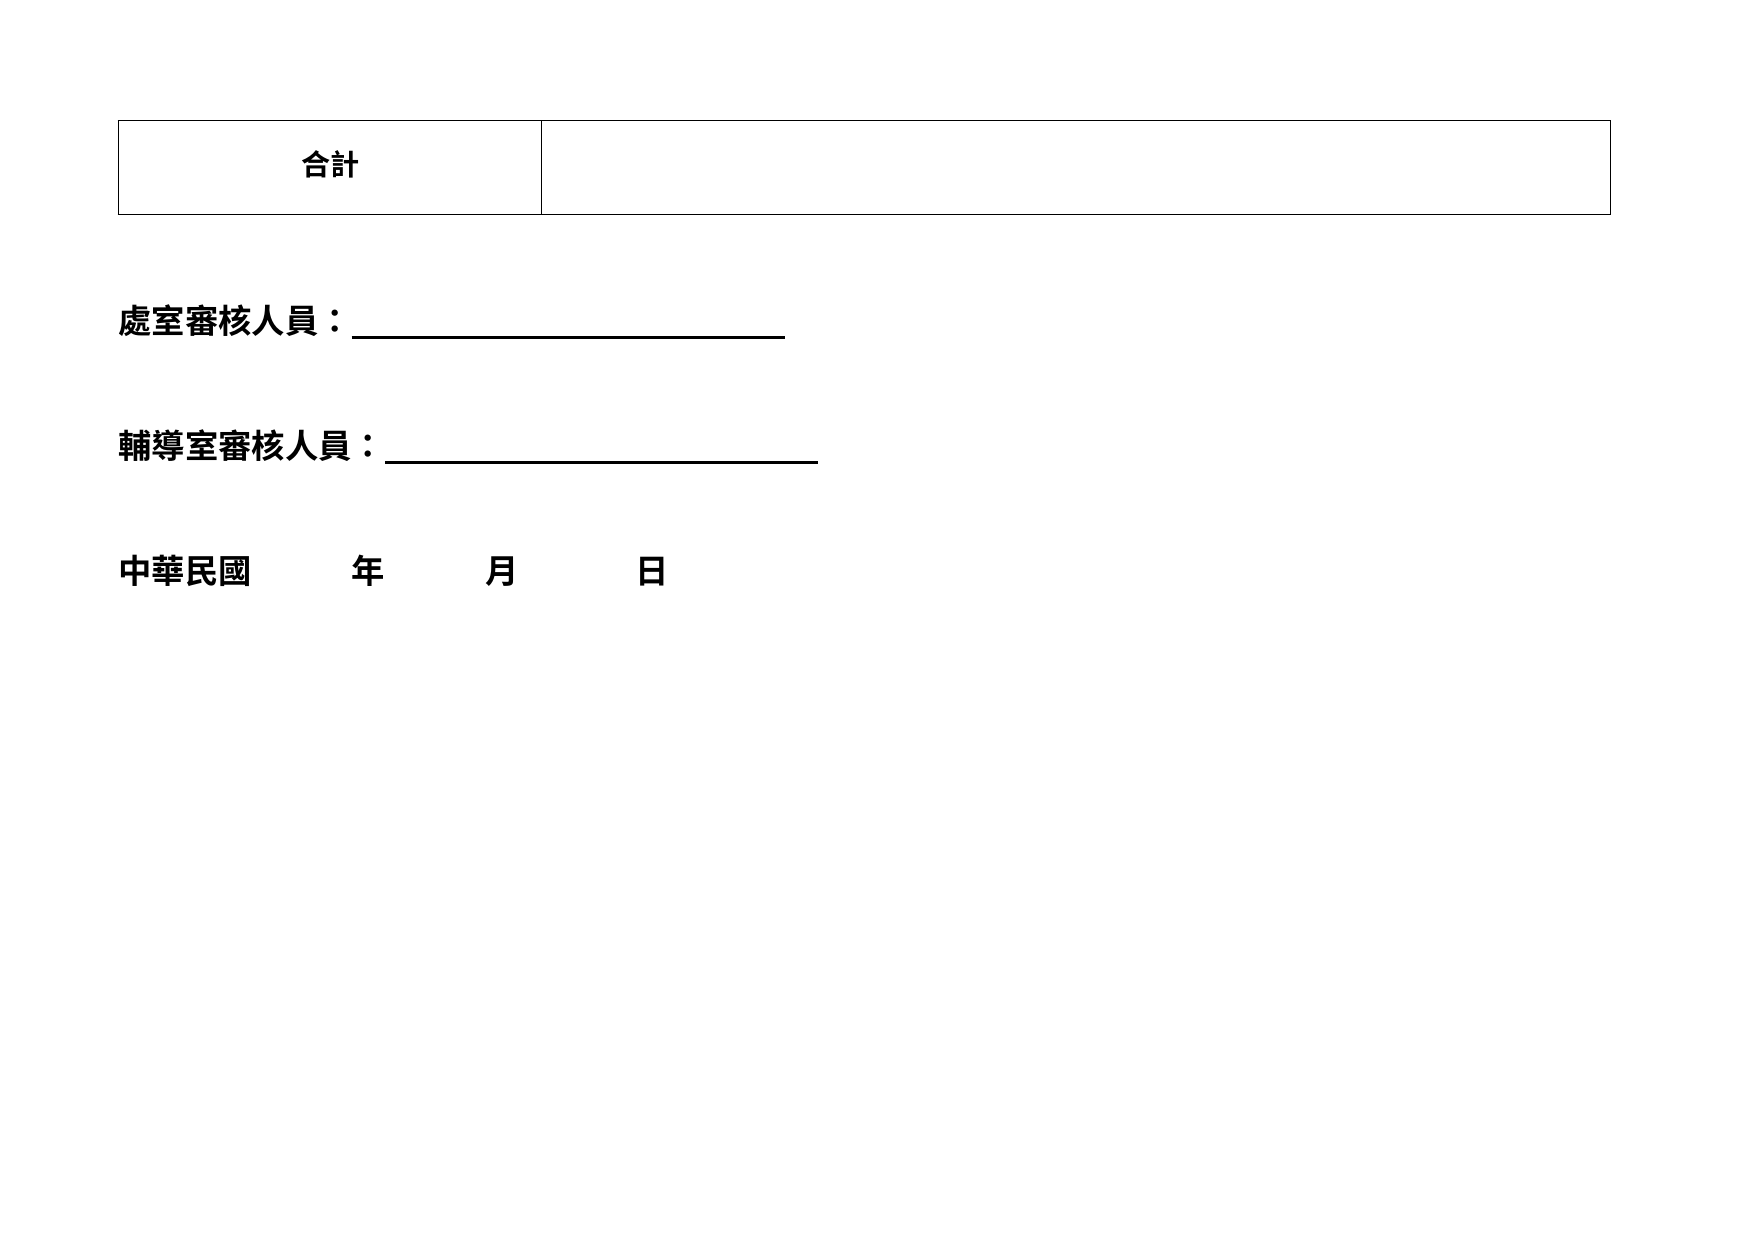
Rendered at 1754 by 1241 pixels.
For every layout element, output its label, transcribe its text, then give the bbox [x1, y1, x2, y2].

text 輔導室審核人員： [118, 402, 1502, 465]
text 中華民國 年 月 日 [118, 527, 1502, 590]
table_cell 合計 [119, 121, 541, 214]
table_cell [542, 121, 1610, 214]
text 處室審核人員： [118, 277, 1502, 340]
